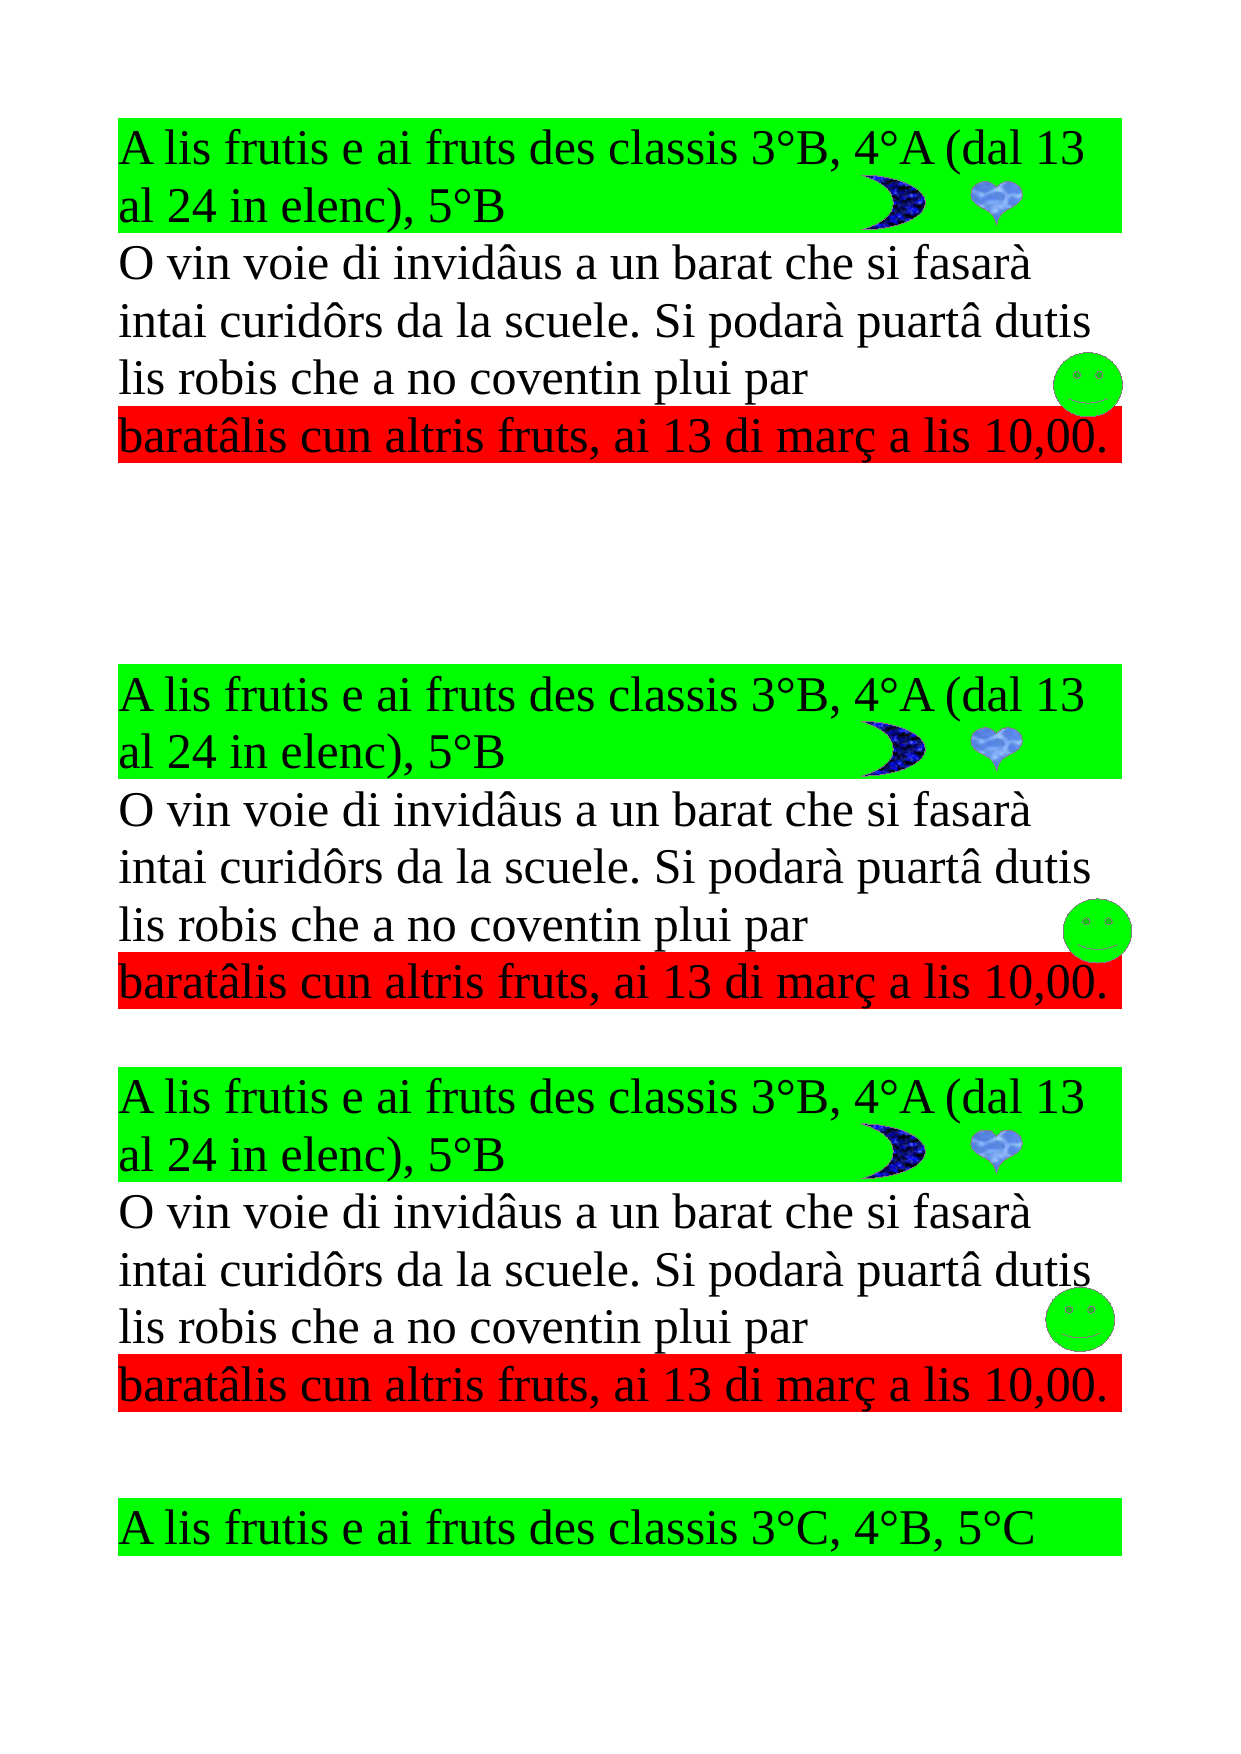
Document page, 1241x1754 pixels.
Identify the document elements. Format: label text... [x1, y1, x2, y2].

text baratâlis cun altris fruts, ai 13 di març a lis 10,00. [118, 952, 1122, 1009]
text A lis frutis e ai fruts des classis 3°B, 4°A (dal 13 al 24 in elenc), 5°B [118, 1067, 1122, 1182]
picture [970, 1131, 1023, 1172]
picture [970, 727, 1023, 769]
text baratâlis cun altris fruts, ai 13 di març a lis 10,00. [118, 406, 1122, 463]
text A lis frutis e ai fruts des classis 3°C, 4°B, 5°C [118, 1498, 1122, 1556]
text baratâlis cun altris fruts, ai 13 di març a lis 10,00. [118, 1354, 1122, 1412]
text A lis frutis e ai fruts des classis 3°B, 4°A (dal 13 al 24 in elenc), 5°B [118, 118, 1122, 233]
picture [866, 1124, 926, 1178]
picture [864, 722, 926, 776]
text O vin voie di invidâus a un barat che si fasarà intai curidôrs da la scuele. Si podarà puartâ dutis lis robis che a no coventin plui par [118, 779, 1122, 952]
text A lis frutis e ai fruts des classis 3°B, 4°A (dal 13 al 24 in elenc), 5°B [118, 664, 1122, 779]
picture [866, 176, 926, 229]
text O vin voie di invidâus a un barat che si fasarà intai curidôrs da la scuele. Si podarà puartâ dutis lis robis che a no coventin plui par [118, 1182, 1122, 1354]
picture [970, 181, 1023, 223]
text O vin voie di invidâus a un barat che si fasarà intai curidôrs da la scuele. Si podarà puartâ dutis lis robis che a no coventin plui par [118, 233, 1122, 406]
